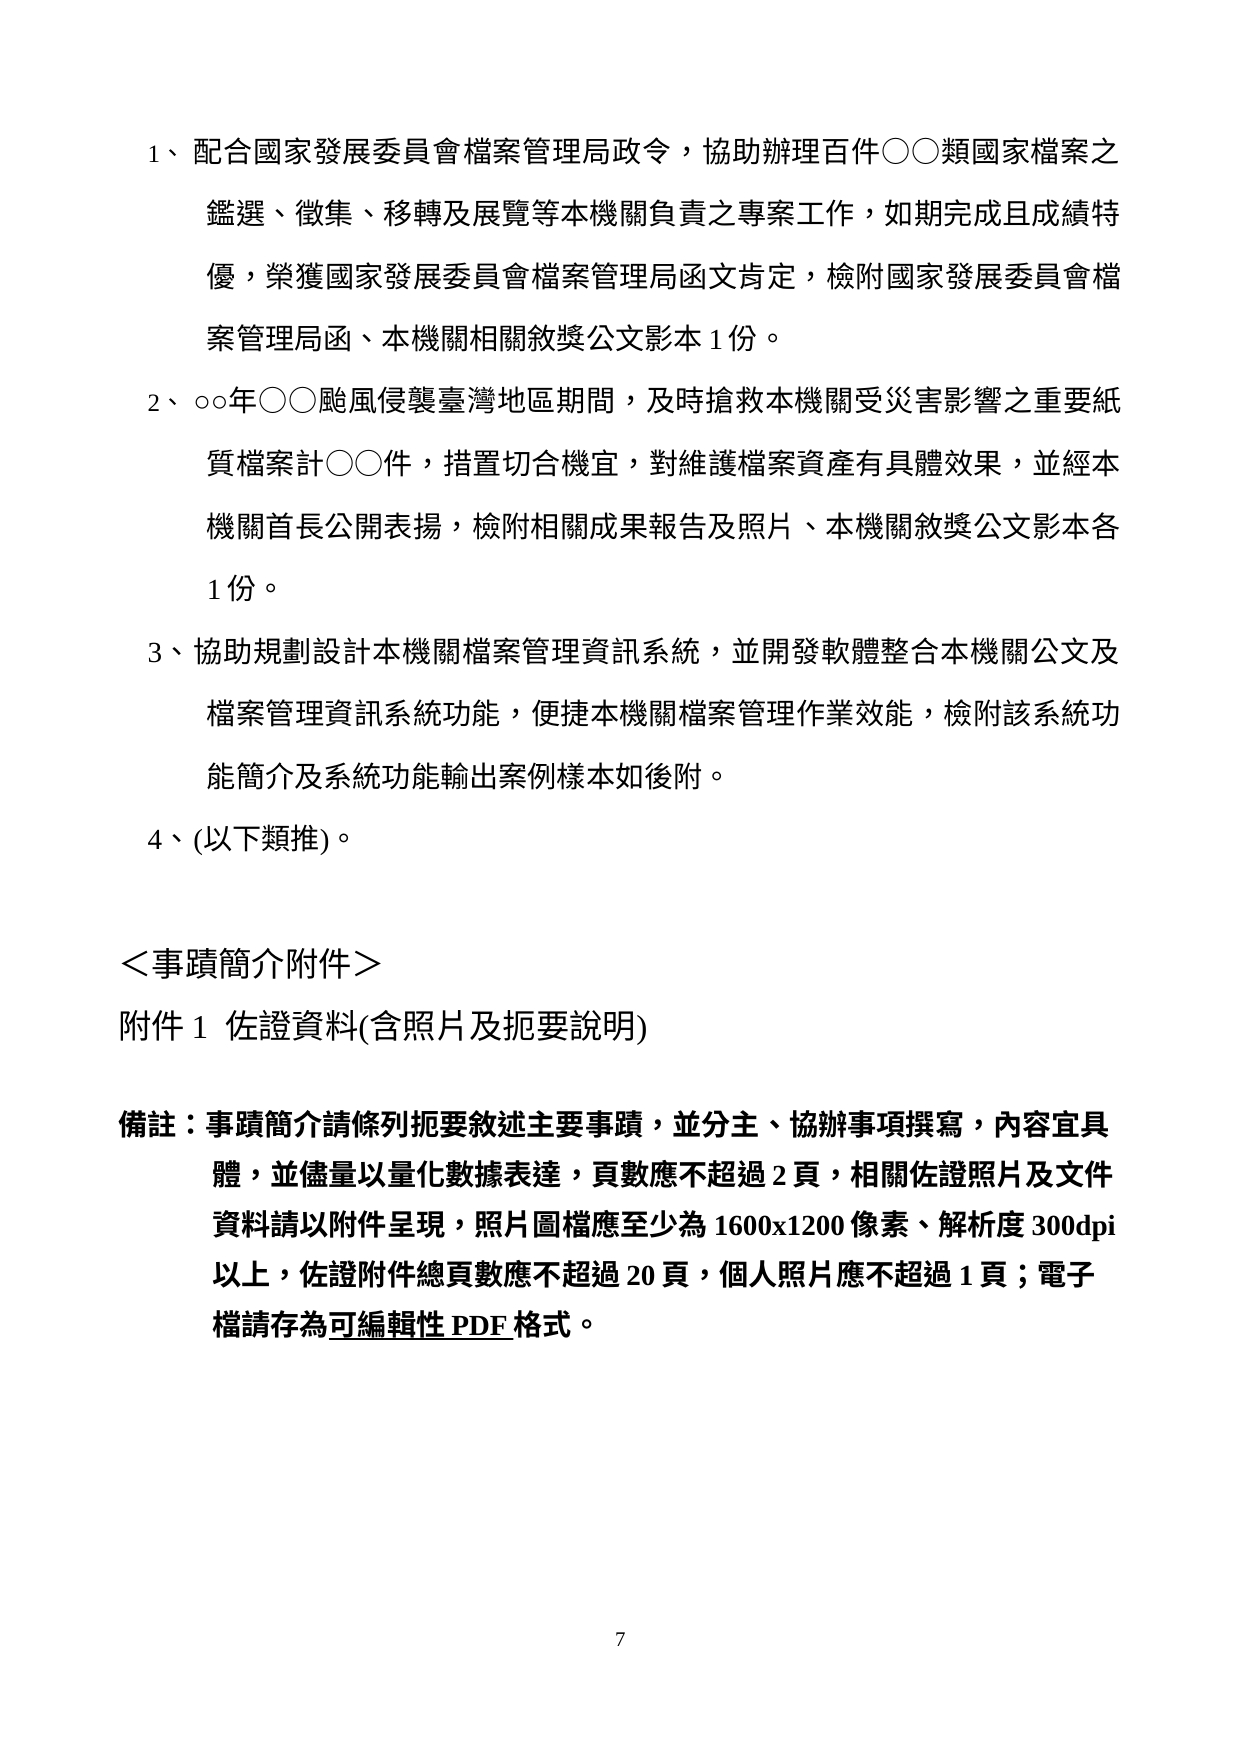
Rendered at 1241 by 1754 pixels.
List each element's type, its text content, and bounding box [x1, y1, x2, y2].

list 配合國家發展委員會檔案管理局政令，協助辦理百件○○類國家檔案之鑑選、徵集、移轉及展覽等本機關負責之專案工作，如期完成且成績特優，榮獲國家發展委員會檔案管理局函文肯定，檢附國家發展委員會檔案管理局函、本機關相關敘獎公文影本1份。 [147, 108, 1122, 358]
text ＜事蹟簡介附件＞ [118, 920, 1122, 983]
list (以下類推)。 [147, 795, 1122, 858]
text 備註：事蹟簡介請條列扼要敘述主要事蹟，並分主、協辦事項撰寫，內容宜具體，並儘量以量化數據表達，頁數應不超過2頁，相關佐證照片及文件資料請以附件呈現，照片圖檔應至少為1600x1200像素、解析度300dpi以上，佐證附件總頁數應不超過20頁，個人照片應不超過1頁；電子檔請存為可編輯性PDF格式。 [118, 1095, 1122, 1345]
list ○○年○○颱風侵襲臺灣地區期間，及時搶救本機關受災害影響之重要紙質檔案計○○件，措置切合機宜，對維護檔案資產有具體效果，並經本機關首長公開表揚，檢附相關成果報告及照片、本機關敘獎公文影本各1份。 [147, 358, 1122, 608]
text 附件1 佐證資料(含照片及扼要說明) [118, 983, 1122, 1045]
list 協助規劃設計本機關檔案管理資訊系統，並開發軟體整合本機關公文及檔案管理資訊系統功能，便捷本機關檔案管理作業效能，檢附該系統功能簡介及系統功能輸出案例樣本如後附。 [147, 608, 1122, 795]
